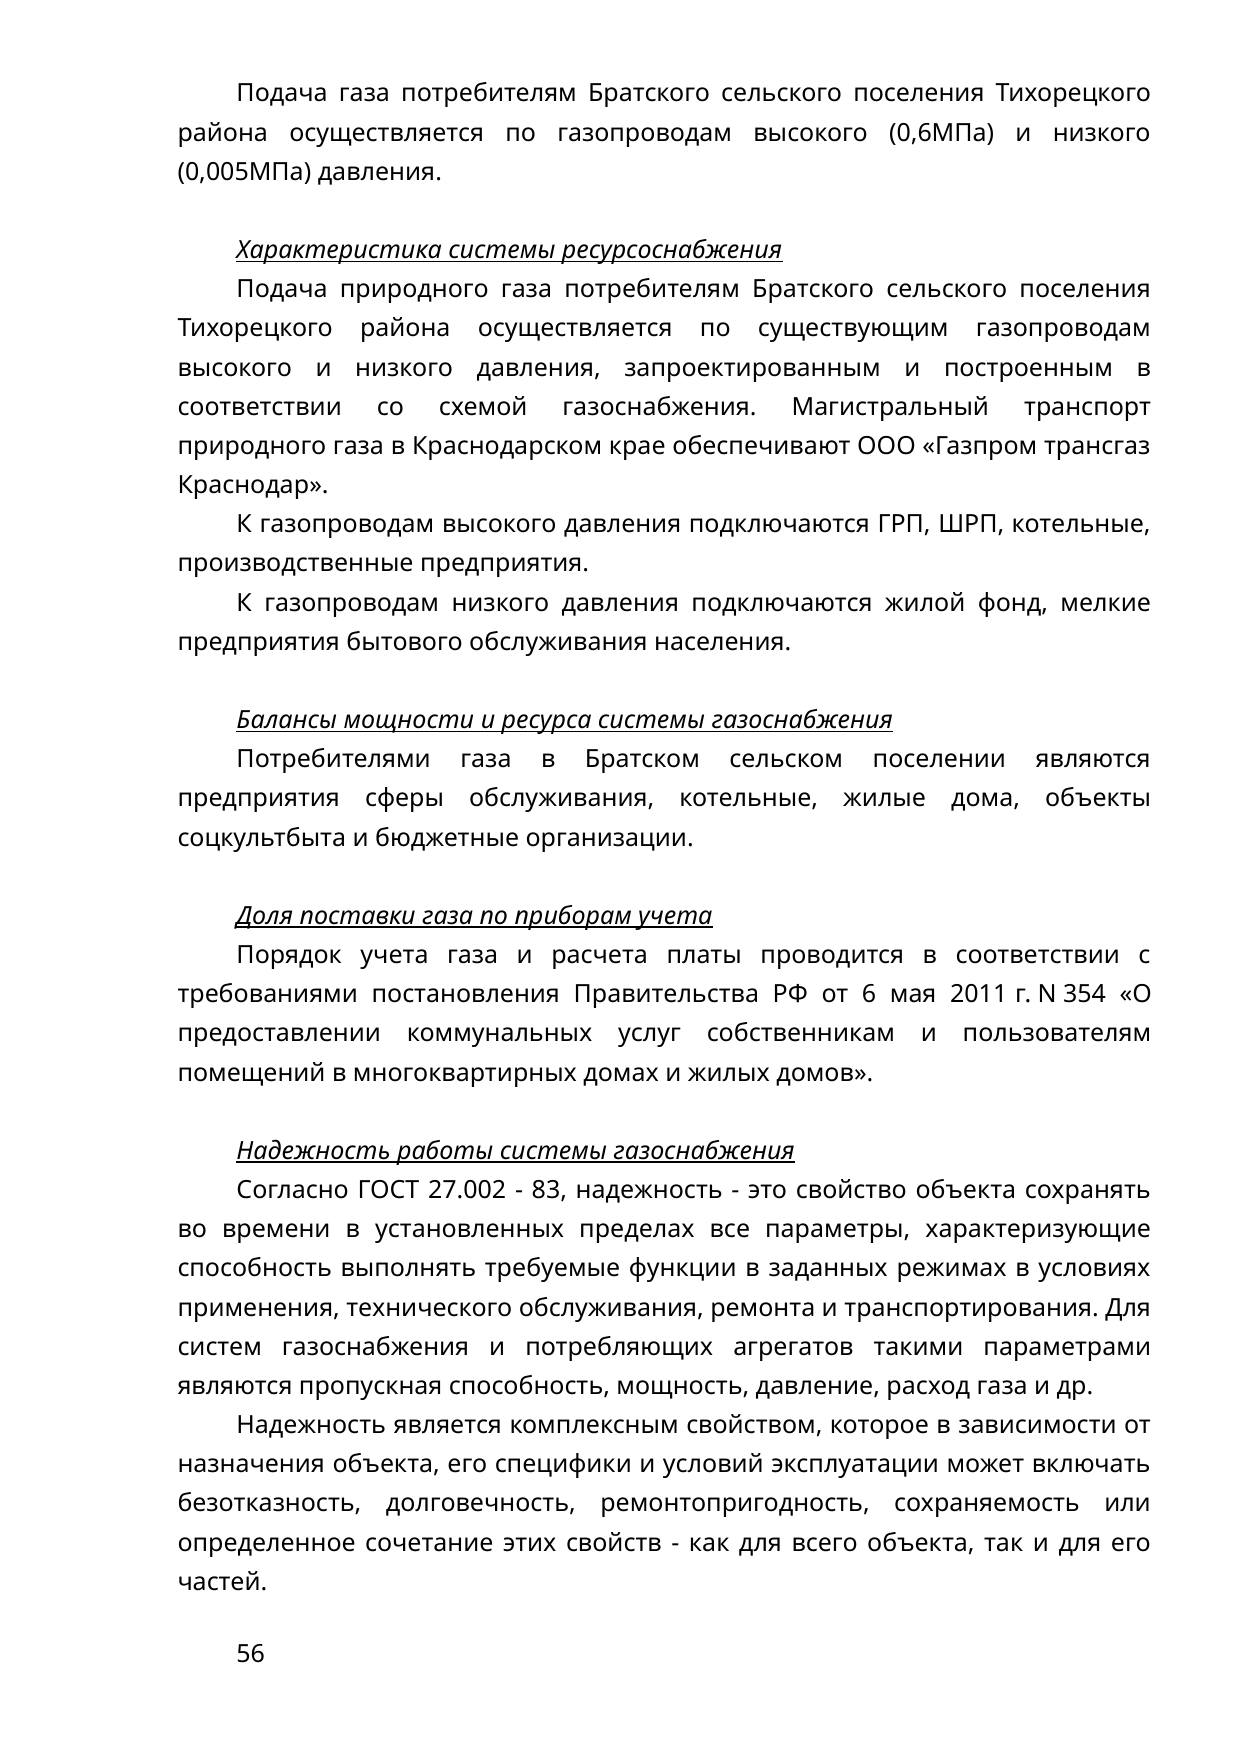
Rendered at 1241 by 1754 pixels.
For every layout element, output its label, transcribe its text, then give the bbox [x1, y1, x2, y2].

text Подача природного газа потребителям Братского сельского поселения Тихорецкого района осуществляется по существующим газопроводам высокого и низкого давления, запроектированным и построенным в соответствии со схемой газоснабжения. Магистральный транспорт природного газа в Краснодарском крае обеспечивают ООО «Газпром трансгаз Краснодар». [177, 271, 1152, 501]
text Надежность является комплексным свойством, которое в зависимости от назначения объекта, его специфики и условий эксплуатации может включать безотказность, долговечность, ремонтопригодность, сохраняемость или определенное сочетание этих свойств - как для всего объекта, так и для его частей. [177, 1407, 1152, 1597]
text Балансы мощности и ресурса системы газоснабжения [177, 702, 1152, 736]
text Характеристика системы ресурсоснабжения [177, 232, 1152, 266]
text Согласно ГОСТ 27.002 - 83, надежность - это свойство объекта сохранять во времени в установленных пределах все параметры, характеризующие способность выполнять требуемые функции в заданных режимах в условиях применения, технического обслуживания, ремонта и транспортирования. Для систем газоснабжения и потребляющих агрегатов такими параметрами являются пропускная способность, мощность, давление, расход газа и др. [177, 1172, 1152, 1402]
text Доля поставки газа по приборам учета [177, 897, 1152, 932]
text Порядок учета газа и расчета платы проводится в соответствии с требованиями постановления Правительства РФ от 6 мая 2011 г. N 354 «О предоставлении коммунальных услуг собственникам и пользователям помещений в многоквартирных домах и жилых домов». [177, 937, 1152, 1088]
text К газопроводам низкого давления подключаются жилой фонд, мелкие предприятия бытового обслуживания населения. [177, 584, 1152, 657]
text Потребителями газа в Братском сельском поселении являются предприятия сферы обслуживания, котельные, жилые дома, объекты соцкультбыта и бюджетные организации. [177, 741, 1152, 853]
text Подача газа потребителям Братского сельского поселения Тихорецкого района осуществляется по газопроводам высокого (0,6МПа) и низкого (0,005МПа) давления. [177, 75, 1152, 187]
text Надежность работы системы газоснабжения [177, 1132, 1152, 1167]
text К газопроводам высокого давления подключаются ГРП, ШРП, котельные, производственные предприятия. [177, 506, 1152, 579]
